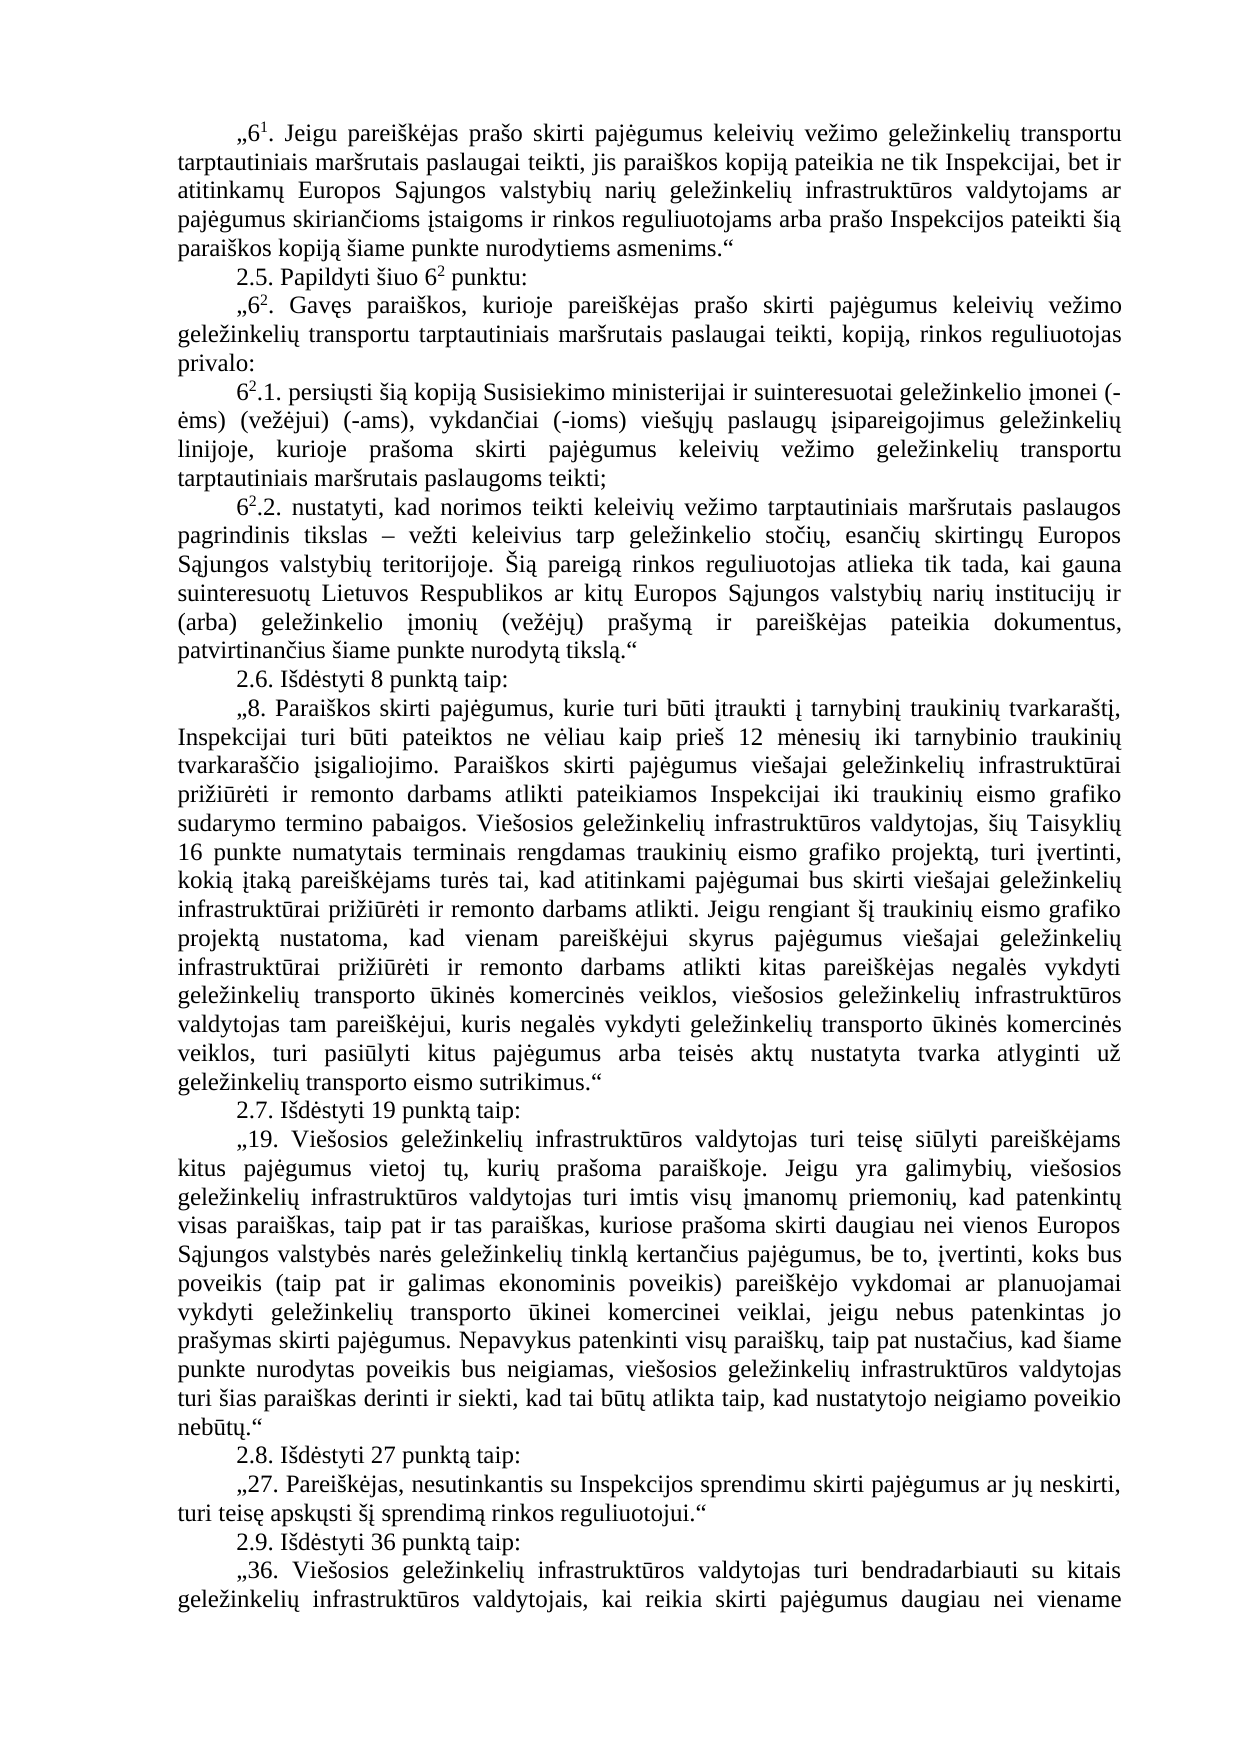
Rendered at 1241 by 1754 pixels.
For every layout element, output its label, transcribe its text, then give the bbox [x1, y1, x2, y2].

text 2.9. Išdėstyti 36 punktą taip: [177, 1527, 1122, 1556]
text „27. Pareiškėjas, nesutinkantis su Inspekcijos sprendimu skirti pajėgumus ar jų neskirti, turi teisę apskųsti šį sprendimą rinkos reguliuotojui.“ [177, 1469, 1122, 1527]
text „62. Gavęs paraiškos, kurioje pareiškėjas prašo skirti pajėgumus keleivių vežimo geležinkelių transportu tarptautiniais maršrutais paslaugai teikti, kopiją, rinkos reguliuotojas privalo: [177, 291, 1122, 377]
text 2.8. Išdėstyti 27 punktą taip: [177, 1441, 1122, 1469]
text 62.2. nustatyti, kad norimos teikti keleivių vežimo tarptautiniais maršrutais paslaugos pagrindinis tikslas – vežti keleivius tarp geležinkelio stočių, esančių skirtingų Europos Sąjungos valstybių teritorijoje. Šią pareigą rinkos reguliuotojas atlieka tik tada, kai gauna suinteresuotų Lietuvos Respublikos ar kitų Europos Sąjungos valstybių narių institucijų ir (arba) geležinkelio įmonių (vežėjų) prašymą ir pareiškėjas pateikia dokumentus, patvirtinančius šiame punkte nurodytą tikslą.“ [177, 492, 1122, 664]
text „19. Viešosios geležinkelių infrastruktūros valdytojas turi teisę siūlyti pareiškėjams kitus pajėgumus vietoj tų, kurių prašoma paraiškoje. Jeigu yra galimybių, viešosios geležinkelių infrastruktūros valdytojas turi imtis visų įmanomų priemonių, kad patenkintų visas paraiškas, taip pat ir tas paraiškas, kuriose prašoma skirti daugiau nei vienos Europos Sąjungos valstybės narės geležinkelių tinklą kertančius pajėgumus, be to, įvertinti, koks bus poveikis (taip pat ir galimas ekonominis poveikis) pareiškėjo vykdomai ar planuojamai vykdyti geležinkelių transporto ūkinei komercinei veiklai, jeigu nebus patenkintas jo prašymas skirti pajėgumus. Nepavykus patenkinti visų paraiškų, taip pat nustačius, kad šiame punkte nurodytas poveikis bus neigiamas, viešosios geležinkelių infrastruktūros valdytojas turi šias paraiškas derinti ir siekti, kad tai būtų atlikta taip, kad nustatytojo neigiamo poveikio nebūtų.“ [177, 1124, 1122, 1441]
text 2.6. Išdėstyti 8 punktą taip: [177, 664, 1122, 693]
text 62.1. persiųsti šią kopiją Susisiekimo ministerijai ir suinteresuotai geležinkelio įmonei (-ėms) (vežėjui) (-ams), vykdančiai (-ioms) viešųjų paslaugų įsipareigojimus geležinkelių linijoje, kurioje prašoma skirti pajėgumus keleivių vežimo geležinkelių transportu tarptautiniais maršrutais paslaugoms teikti; [177, 377, 1122, 492]
text 2.7. Išdėstyti 19 punktą taip: [177, 1096, 1122, 1124]
text 2.5. Papildyti šiuo 62 punktu: [177, 262, 1122, 291]
text „8. Paraiškos skirti pajėgumus, kurie turi būti įtraukti į tarnybinį traukinių tvarkaraštį, Inspekcijai turi būti pateiktos ne vėliau kaip prieš 12 mėnesių iki tarnybinio traukinių tvarkaraščio įsigaliojimo. Paraiškos skirti pajėgumus viešajai geležinkelių infrastruktūrai prižiūrėti ir remonto darbams atlikti pateikiamos Inspekcijai iki traukinių eismo grafiko sudarymo termino pabaigos. Viešosios geležinkelių infrastruktūros valdytojas, šių Taisyklių 16 punkte numatytais terminais rengdamas traukinių eismo grafiko projektą, turi įvertinti, kokią įtaką pareiškėjams turės tai, kad atitinkami pajėgumai bus skirti viešajai geležinkelių infrastruktūrai prižiūrėti ir remonto darbams atlikti. Jeigu rengiant šį traukinių eismo grafiko projektą nustatoma, kad vienam pareiškėjui skyrus pajėgumus viešajai geležinkelių infrastruktūrai prižiūrėti ir remonto darbams atlikti kitas pareiškėjas negalės vykdyti geležinkelių transporto ūkinės komercinės veiklos, viešosios geležinkelių infrastruktūros valdytojas tam pareiškėjui, kuris negalės vykdyti geležinkelių transporto ūkinės komercinės veiklos, turi pasiūlyti kitus pajėgumus arba teisės aktų nustatyta tvarka atlyginti už geležinkelių transporto eismo sutrikimus.“ [177, 693, 1122, 1096]
text „36. Viešosios geležinkelių infrastruktūros valdytojas turi bendradarbiauti su kitais geležinkelių infrastruktūros valdytojais, kai reikia skirti pajėgumus daugiau nei viename [177, 1556, 1122, 1613]
text „61. Jeigu pareiškėjas prašo skirti pajėgumus keleivių vežimo geležinkelių transportu tarptautiniais maršrutais paslaugai teikti, jis paraiškos kopiją pateikia ne tik Inspekcijai, bet ir atitinkamų Europos Sąjungos valstybių narių geležinkelių infrastruktūros valdytojams ar pajėgumus skiriančioms įstaigoms ir rinkos reguliuotojams arba prašo Inspekcijos pateikti šią paraiškos kopiją šiame punkte nurodytiems asmenims.“ [177, 118, 1122, 262]
